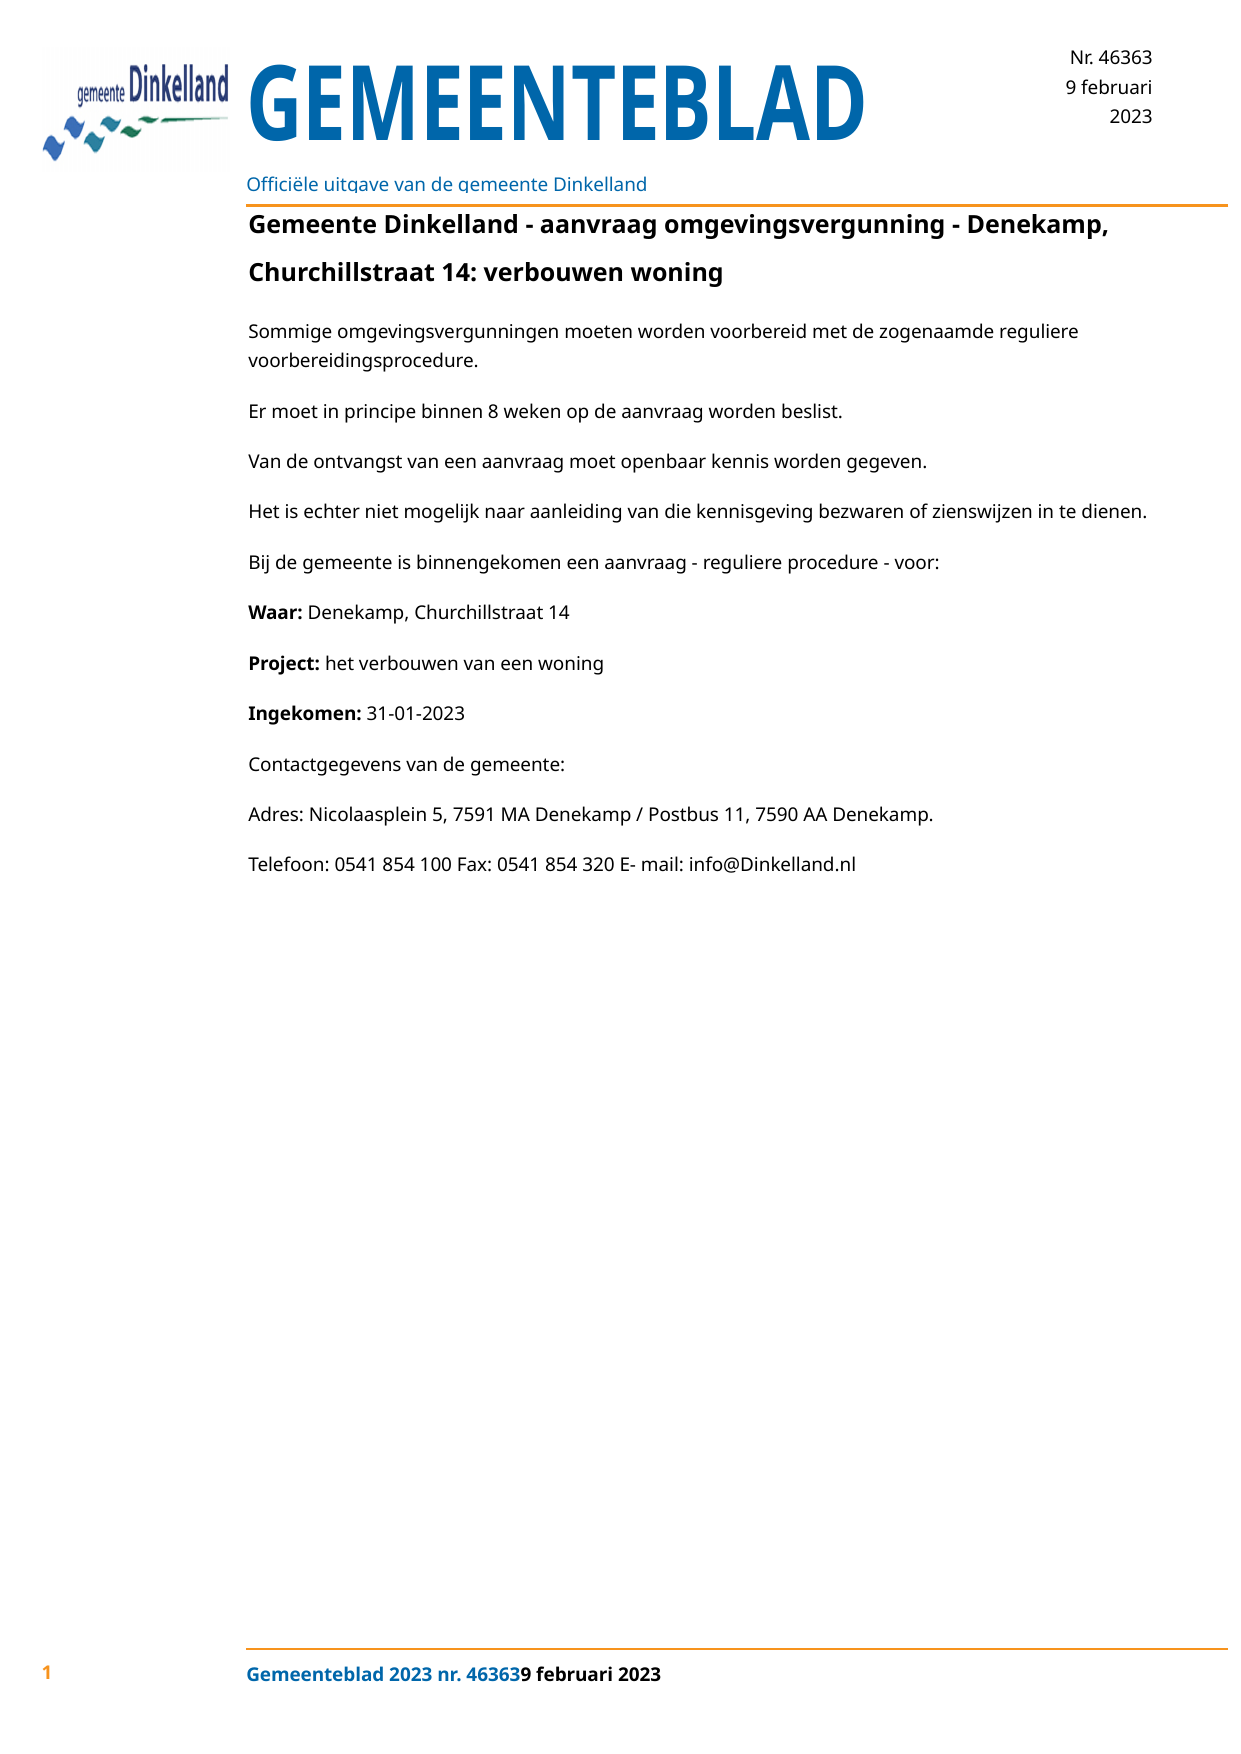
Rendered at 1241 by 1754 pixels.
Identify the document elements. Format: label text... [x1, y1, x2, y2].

text Gemeente Dinkelland - aanvraag omgevingsvergunning - Denekamp, Churchillstraat 14: verbouwen woning [248, 207, 1152, 288]
text Bij de gemeente is binnengekomen een aanvraag - reguliere procedure - voor: [248, 549, 1152, 575]
text Van de ontvangst van een aanvraag moet openbaar kennis worden gegeven. [248, 448, 1152, 474]
text Contactgegevens van de gemeente: [248, 751, 1152, 777]
text Project: het verbouwen van een woning [248, 650, 1152, 676]
text Adres: Nicolaasplein 5, 7591 MA Denekamp / Postbus 11, 7590 AA Denekamp. [248, 801, 1152, 827]
text Het is echter niet mogelijk naar aanleiding van die kennisgeving bezwaren of zienswijzen in te dienen. [248, 499, 1152, 524]
text Ingekomen: 31-01-2023 [248, 700, 1152, 726]
text Waar: Denekamp, Churchillstraat 14 [248, 599, 1152, 625]
text Er moet in principe binnen 8 weken op de aanvraag worden beslist. [248, 398, 1152, 424]
text Sommige omgevingsvergunningen moeten worden voorbereid met de zogenaamde reguliere voorbereidingsprocedure. [248, 318, 1152, 373]
picture [41, 47, 231, 172]
text Telefoon: 0541 854 100 Fax: 0541 854 320 E- mail: info@Dinkelland.nl [248, 852, 1152, 877]
